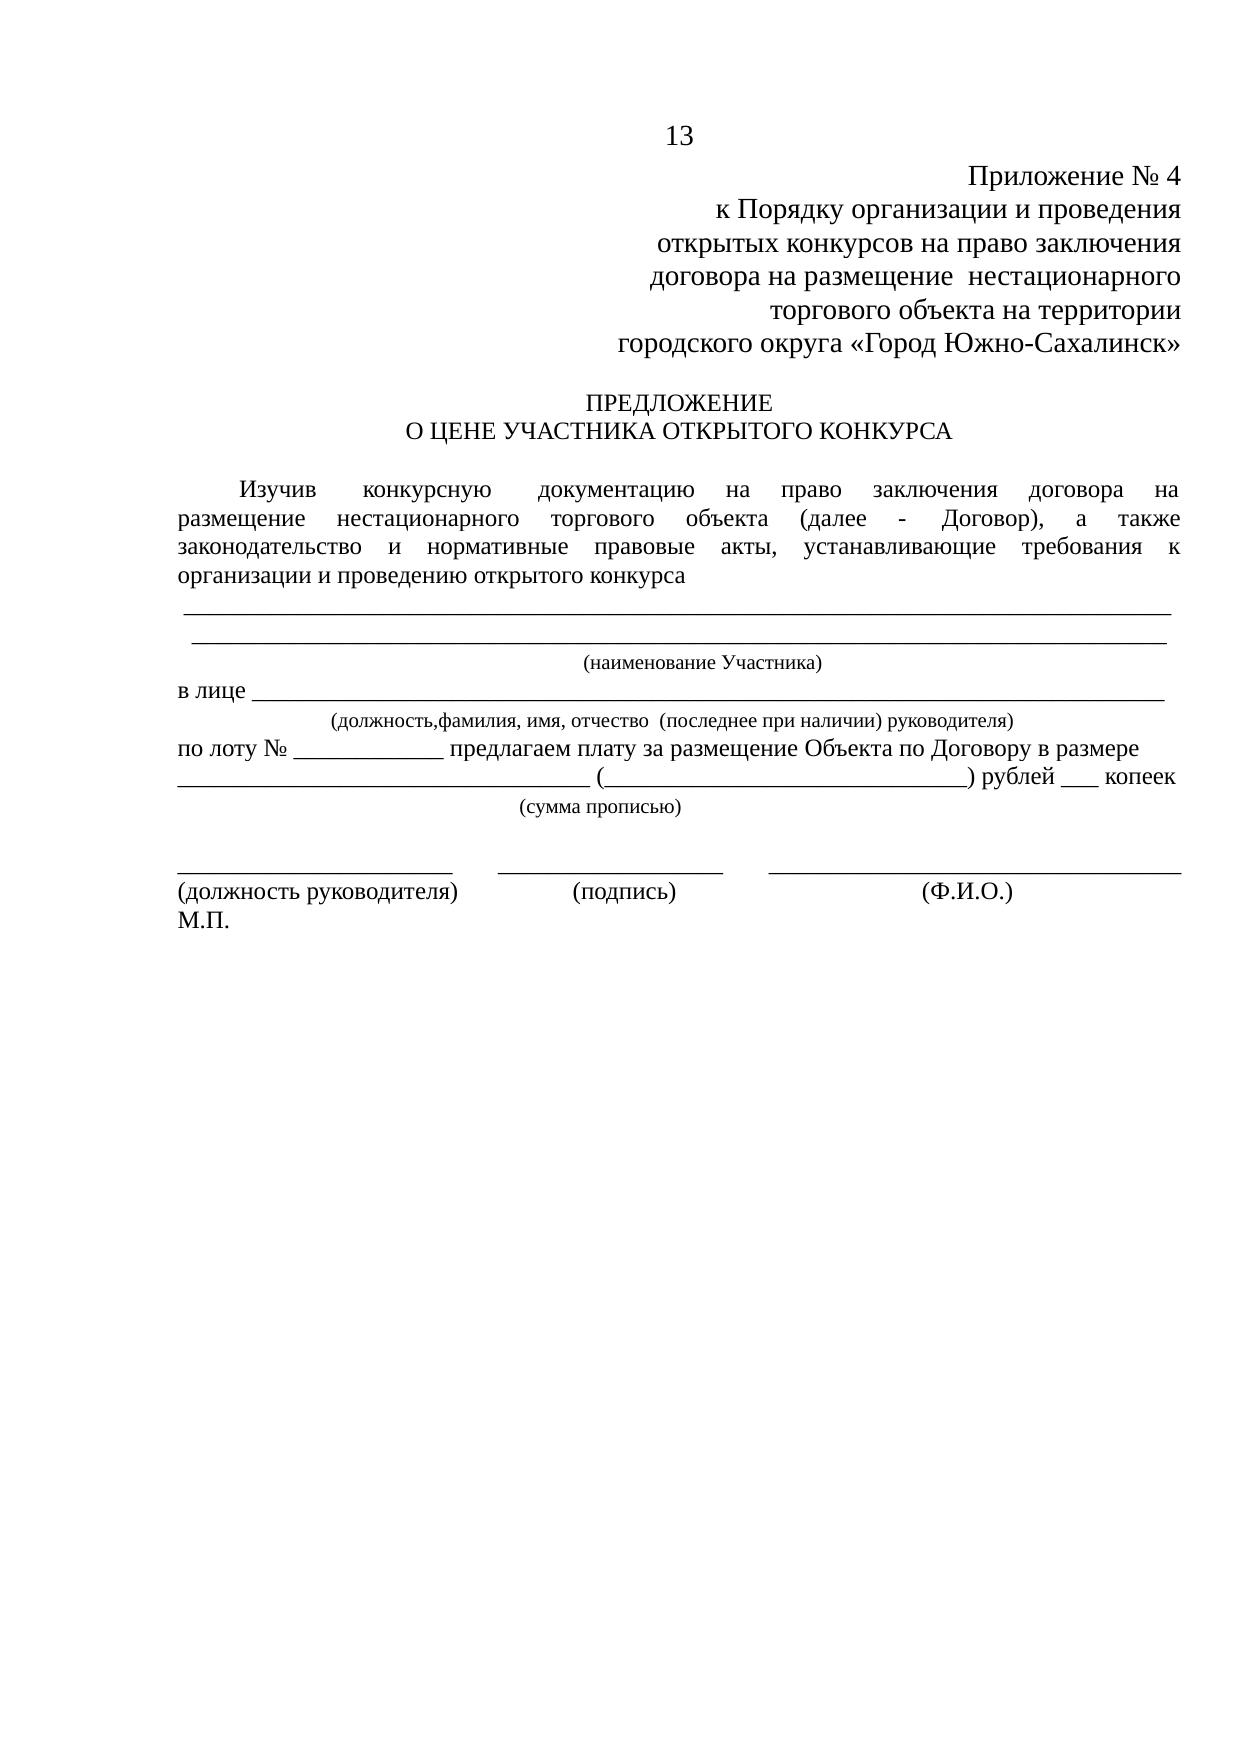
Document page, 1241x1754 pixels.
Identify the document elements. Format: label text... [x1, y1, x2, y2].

text (должность,фамилия, имя, отчество (последнее при наличии) руководителя) [177, 704, 1181, 733]
text городского округа «Город Южно-Сахалинск» [177, 325, 1181, 359]
text Приложение № 4 [177, 158, 1181, 191]
text _______________________________________________________________________________ [177, 589, 1181, 618]
text _________________________________ (_____________________________) рублей ___ копеек [177, 761, 1181, 790]
text открытых конкурсов на право заключения [177, 225, 1181, 258]
text (наименование Участника) [177, 646, 1181, 675]
text ______________________________________________________________________________ [177, 618, 1181, 646]
text ПРЕДЛОЖЕНИЕ [177, 388, 1181, 416]
text ______________________ __________________ _________________________________ (должность руководителя) (подпись) (Ф.И.О.) [177, 848, 1181, 905]
text М.П. [177, 905, 1181, 934]
text Изучив конкурсную документацию на право заключения договора на размещение нестационарного торгового объекта (далее - Договор), а также законодательство и нормативные правовые акты, устанавливающие требования к организации и проведению открытого конкурса [177, 474, 1181, 589]
text договора на размещение нестационарного [177, 258, 1181, 292]
text О ЦЕНЕ УЧАСТНИКА ОТКРЫТОГО КОНКУРСА [177, 416, 1181, 445]
text в лице _________________________________________________________________________ [177, 675, 1181, 704]
text по лоту № ____________ предлагаем плату за размещение Объекта по Договору в размере [177, 733, 1181, 761]
text (сумма прописью) [177, 790, 1181, 819]
text к Порядку организации и проведения [177, 191, 1181, 225]
text торгового объекта на территории [177, 292, 1181, 325]
